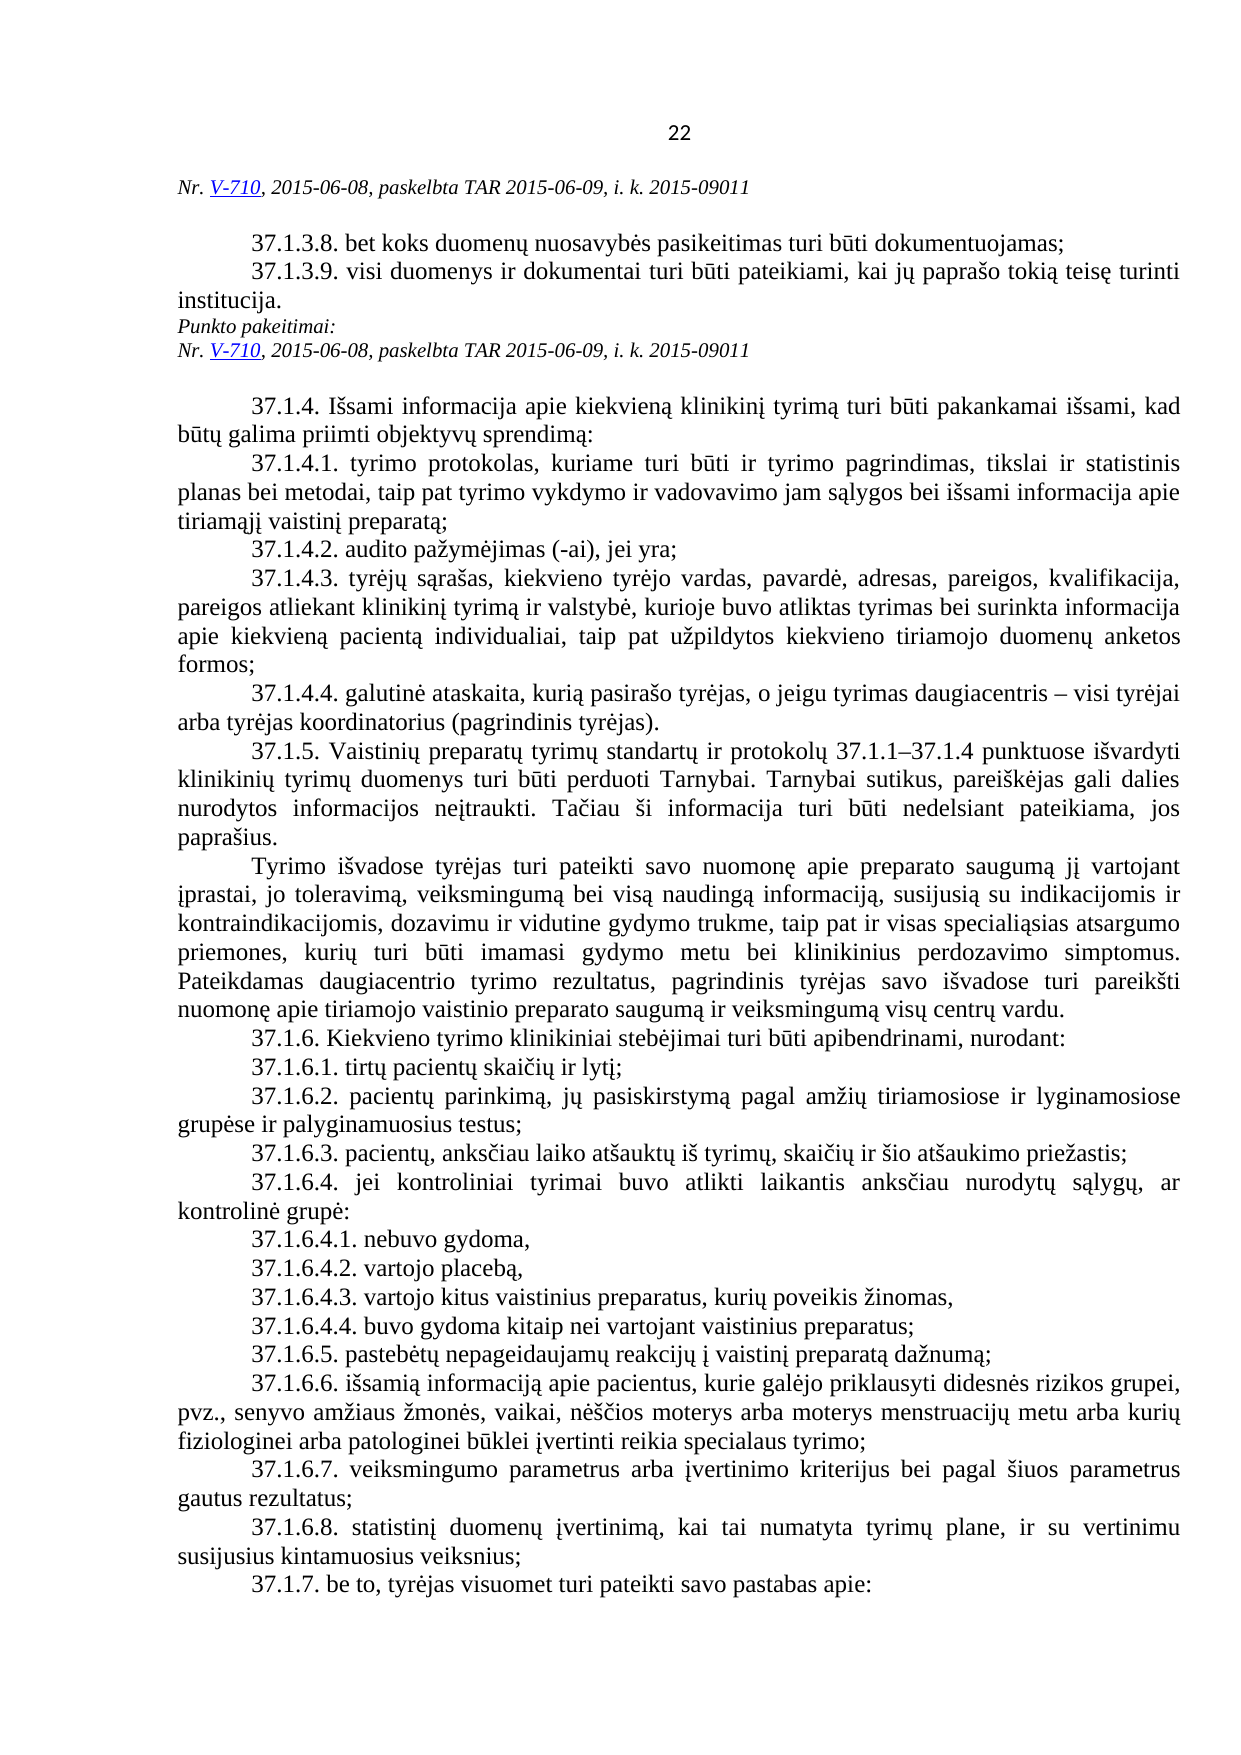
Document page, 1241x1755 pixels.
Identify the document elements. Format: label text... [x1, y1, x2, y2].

text 37.1.4.2. audito pažymėjimas (-ai), jei yra; [177, 534, 1181, 563]
text Tyrimo išvadose tyrėjas turi pateikti savo nuomonę apie preparato saugumą jį vartojant įprastai, jo toleravimą, veiksmingumą bei visą naudingą informaciją, susijusią su indikacijomis ir kontraindikacijomis, dozavimu ir vidutine gydymo trukme, taip pat ir visas specialiąsias atsargumo priemones, kurių turi būti imamasi gydymo metu bei klinikinius perdozavimo simptomus. Pateikdamas daugiacentrio tyrimo rezultatus, pagrindinis tyrėjas savo išvadose turi pareikšti nuomonę apie tiriamojo vaistinio preparato saugumą ir veiksmingumą visų centrų vardu. [177, 851, 1181, 1023]
text 37.1.4.3. tyrėjų sąrašas, kiekvieno tyrėjo vardas, pavardė, adresas, pareigos, kvalifikacija, pareigos atliekant klinikinį tyrimą ir valstybė, kurioje buvo atliktas tyrimas bei surinkta informacija apie kiekvieną pacientą individualiai, taip pat užpildytos kiekvieno tiriamojo duomenų anketos formos; [177, 563, 1181, 678]
text 37.1.6.3. pacientų, anksčiau laiko atšauktų iš tyrimų, skaičių ir šio atšaukimo priežastis; [177, 1138, 1181, 1167]
text Punkto pakeitimai: [177, 314, 1181, 338]
text 37.1.4.4. galutinė ataskaita, kurią pasirašo tyrėjas, o jeigu tyrimas daugiacentris – visi tyrėjai arba tyrėjas koordinatorius (pagrindinis tyrėjas). [177, 678, 1181, 736]
text 37.1.7. be to, tyrėjas visuomet turi pateikti savo pastabas apie: [177, 1569, 1181, 1598]
text 37.1.4.1. tyrimo protokolas, kuriame turi būti ir tyrimo pagrindimas, tikslai ir statistinis planas bei metodai, taip pat tyrimo vykdymo ir vadovavimo jam sąlygos bei išsami informacija apie tiriamąjį vaistinį preparatą; [177, 448, 1181, 534]
text 37.1.6.5. pastebėtų nepageidaujamų reakcijų į vaistinį preparatą dažnumą; [177, 1339, 1181, 1368]
text Nr. V-710, 2015-06-08, paskelbta TAR 2015-06-09, i. k. 2015-09011 [177, 338, 1181, 362]
text 37.1.6. Kiekvieno tyrimo klinikiniai stebėjimai turi būti apibendrinami, nurodant: [177, 1023, 1181, 1052]
text 37.1.6.4.2. vartojo placebą, [177, 1253, 1181, 1282]
text 37.1.6.6. išsamią informaciją apie pacientus, kurie galėjo priklausyti didesnės rizikos grupei, pvz., senyvo amžiaus žmonės, vaikai, nėščios moterys arba moterys menstruacijų metu arba kurių fiziologinei arba patologinei būklei įvertinti reikia specialaus tyrimo; [177, 1368, 1181, 1454]
text 37.1.6.4.3. vartojo kitus vaistinius preparatus, kurių poveikis žinomas, [177, 1282, 1181, 1311]
text 37.1.6.4.4. buvo gydoma kitaip nei vartojant vaistinius preparatus; [177, 1311, 1181, 1339]
text 37.1.6.7. veiksmingumo parametrus arba įvertinimo kriterijus bei pagal šiuos parametrus gautus rezultatus; [177, 1454, 1181, 1512]
text 37.1.6.2. pacientų parinkimą, jų pasiskirstymą pagal amžių tiriamosiose ir lyginamosiose grupėse ir palyginamuosius testus; [177, 1081, 1181, 1138]
text 37.1.6.4.1. nebuvo gydoma, [177, 1224, 1181, 1253]
text Nr. V-710, 2015-06-08, paskelbta TAR 2015-06-09, i. k. 2015-09011 [177, 175, 1181, 199]
text 37.1.6.4. jei kontroliniai tyrimai buvo atlikti laikantis anksčiau nurodytų sąlygų, ar kontrolinė grupė: [177, 1167, 1181, 1224]
text 37.1.3.8. bet koks duomenų nuosavybės pasikeitimas turi būti dokumentuojamas; [177, 228, 1181, 256]
text 37.1.4. Išsami informacija apie kiekvieną klinikinį tyrimą turi būti pakankamai išsami, kad būtų galima priimti objektyvų sprendimą: [177, 391, 1181, 448]
text 37.1.5. Vaistinių preparatų tyrimų standartų ir protokolų 37.1.1–37.1.4 punktuose išvardyti klinikinių tyrimų duomenys turi būti perduoti Tarnybai. Tarnybai sutikus, pareiškėjas gali dalies nurodytos informacijos neįtraukti. Tačiau ši informacija turi būti nedelsiant pateikiama, jos paprašius. [177, 736, 1181, 851]
text 37.1.6.1. tirtų pacientų skaičių ir lytį; [177, 1052, 1181, 1081]
text 37.1.3.9. visi duomenys ir dokumentai turi būti pateikiami, kai jų paprašo tokią teisę turinti institucija. [177, 256, 1181, 314]
text 37.1.6.8. statistinį duomenų įvertinimą, kai tai numatyta tyrimų plane, ir su vertinimu susijusius kintamuosius veiksnius; [177, 1512, 1181, 1569]
